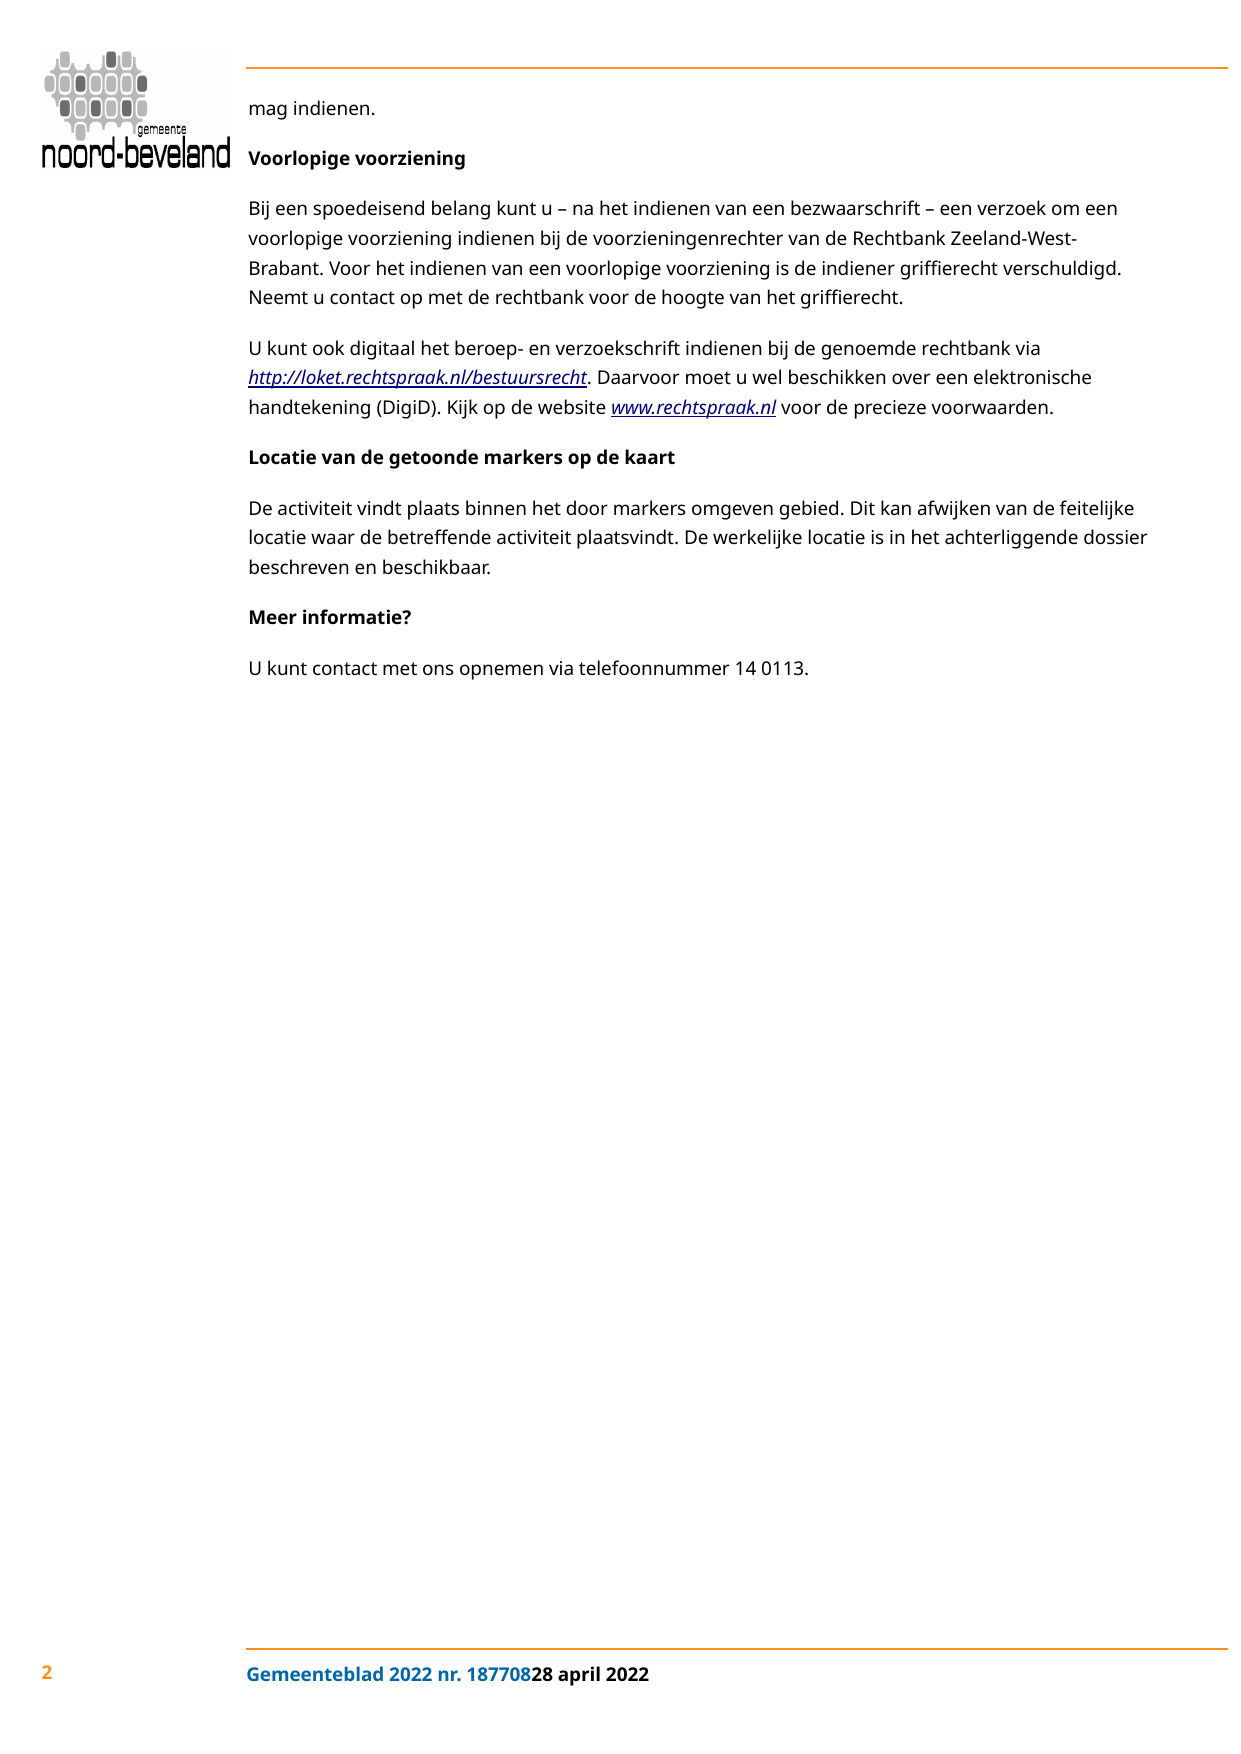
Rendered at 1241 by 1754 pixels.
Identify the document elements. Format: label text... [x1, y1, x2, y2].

text Meer informatie? [248, 604, 1152, 630]
text Voorlopige voorziening [248, 145, 1152, 171]
text Bij een spoedeisend belang kunt u – na het indienen van een bezwaarschrift – een verzoek om een voorlopige voorziening indienen bij de voorzieningenrechter van de Rechtbank Zeeland-West-Brabant. Voor het indienen van een voorlopige voorziening is de indiener griffierecht verschuldigd. Neemt u contact op met de rechtbank voor de hoogte van het griffierecht. [248, 196, 1152, 310]
picture [41, 47, 231, 172]
text mag indienen. [248, 95, 1152, 121]
text Locatie van de getoonde markers op de kaart [248, 444, 1152, 470]
text U kunt ook digitaal het beroep- en verzoekschrift indienen bij de genoemde rechtbank via http://loket.rechtspraak.nl/bestuursrecht. Daarvoor moet u wel beschikken over een elektronische handtekening (DigiD). Kijk op de website www.rechtspraak.nl voor de precieze voorwaarden. [248, 335, 1152, 420]
text U kunt contact met ons opnemen via telefoonnummer 14 0113. [248, 655, 1152, 681]
text De activiteit vindt plaats binnen het door markers omgeven gebied. Dit kan afwijken van de feitelijke locatie waar de betreffende activiteit plaatsvindt. De werkelijke locatie is in het achterliggende dossier beschreven en beschikbaar. [248, 495, 1152, 580]
